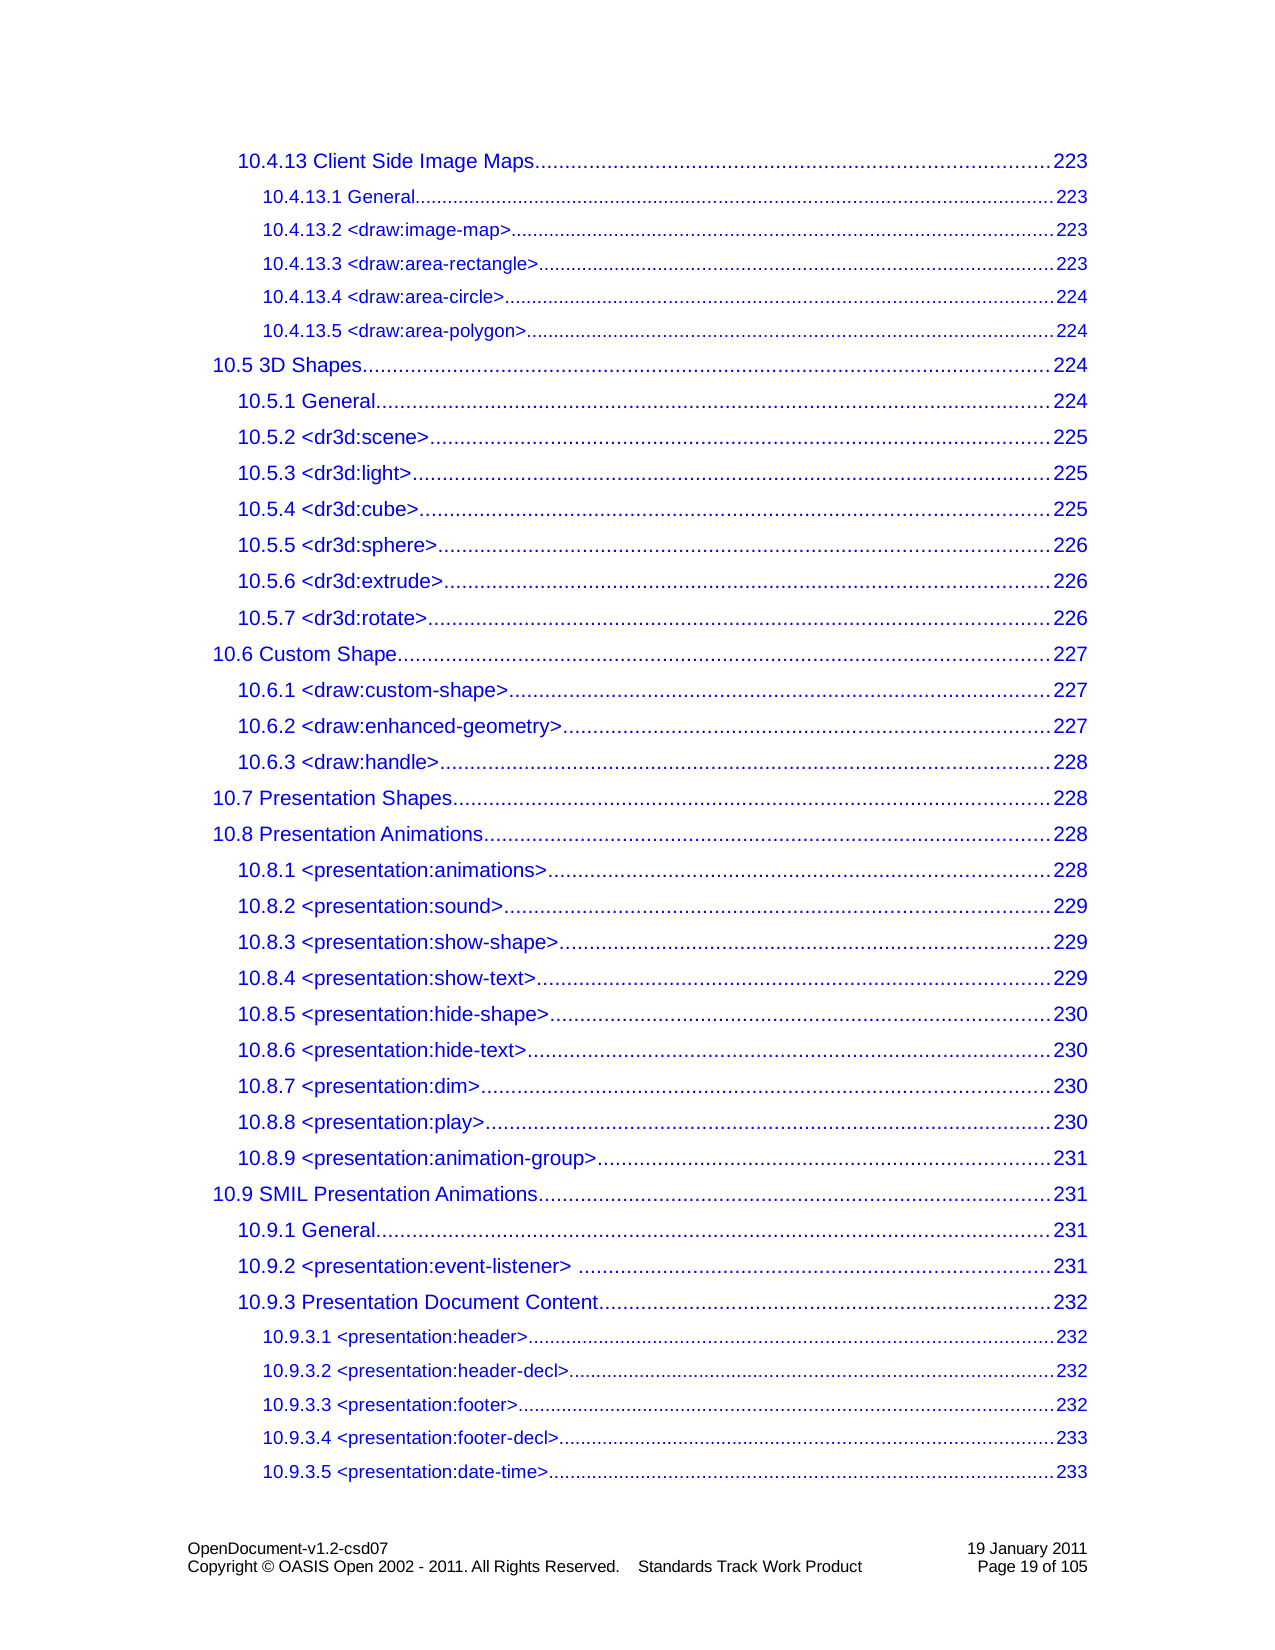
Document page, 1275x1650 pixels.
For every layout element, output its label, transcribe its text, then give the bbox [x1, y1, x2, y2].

text 10.5 3D Shapes 224 [212, 354, 1088, 377]
text 10.9.3.5 <presentation:date-time> 233 [262, 1461, 1088, 1482]
text 10.8.7 <presentation:dim> 230 [237, 1074, 1088, 1098]
text 10.5.4 <dr3d:cube> 225 [237, 498, 1088, 521]
text 10.4.13.5 <draw:area-polygon> 224 [262, 320, 1088, 341]
text 10.6.1 <draw:custom-shape> 227 [237, 678, 1088, 702]
text 10.9.3.3 <presentation:footer> 232 [262, 1394, 1088, 1415]
text 10.9.3 Presentation Document Content 232 [237, 1291, 1088, 1314]
text 10.8.1 <presentation:animations> 228 [237, 858, 1088, 882]
text 10.9.3.4 <presentation:footer-decl> 233 [262, 1427, 1088, 1448]
text 10.6 Custom Shape 227 [212, 642, 1088, 666]
text 10.8.2 <presentation:sound> 229 [237, 894, 1088, 918]
text 10.8.9 <presentation:animation-group> 231 [237, 1147, 1088, 1170]
text 10.9.2 <presentation:event-listener> 231 [237, 1255, 1088, 1278]
text 10.8 Presentation Animations 228 [212, 822, 1088, 846]
text 10.8.4 <presentation:show-text> 229 [237, 966, 1088, 990]
text 10.5.3 <dr3d:light> 225 [237, 462, 1088, 485]
text 10.5.7 <dr3d:rotate> 226 [237, 606, 1088, 629]
text 10.4.13.2 <draw:image-map> 223 [262, 219, 1088, 241]
text 10.7 Presentation Shapes 228 [212, 786, 1088, 810]
text 10.5.1 General 224 [237, 390, 1088, 413]
text 10.8.3 <presentation:show-shape> 229 [237, 930, 1088, 954]
text 10.9.3.1 <presentation:header> 232 [262, 1327, 1088, 1348]
text 10.4.13 Client Side Image Maps 223 [237, 150, 1088, 173]
text 10.9.3.2 <presentation:header-decl> 232 [262, 1360, 1088, 1381]
text 10.8.5 <presentation:hide-shape> 230 [237, 1002, 1088, 1026]
text 10.4.13.1 General 223 [262, 186, 1088, 207]
text 10.9.1 General 231 [237, 1219, 1088, 1242]
text 10.6.2 <draw:enhanced-geometry> 227 [237, 714, 1088, 738]
text 10.5.5 <dr3d:sphere> 226 [237, 534, 1088, 557]
text 10.5.2 <dr3d:scene> 225 [237, 426, 1088, 449]
text 10.8.6 <presentation:hide-text> 230 [237, 1038, 1088, 1062]
text 10.9 SMIL Presentation Animations 231 [212, 1183, 1088, 1206]
text 10.4.13.3 <draw:area-rectangle> 223 [262, 253, 1088, 274]
text 10.4.13.4 <draw:area-circle> 224 [262, 287, 1088, 308]
text 10.8.8 <presentation:play> 230 [237, 1111, 1088, 1134]
text 10.6.3 <draw:handle> 228 [237, 750, 1088, 774]
text 10.5.6 <dr3d:extrude> 226 [237, 570, 1088, 593]
